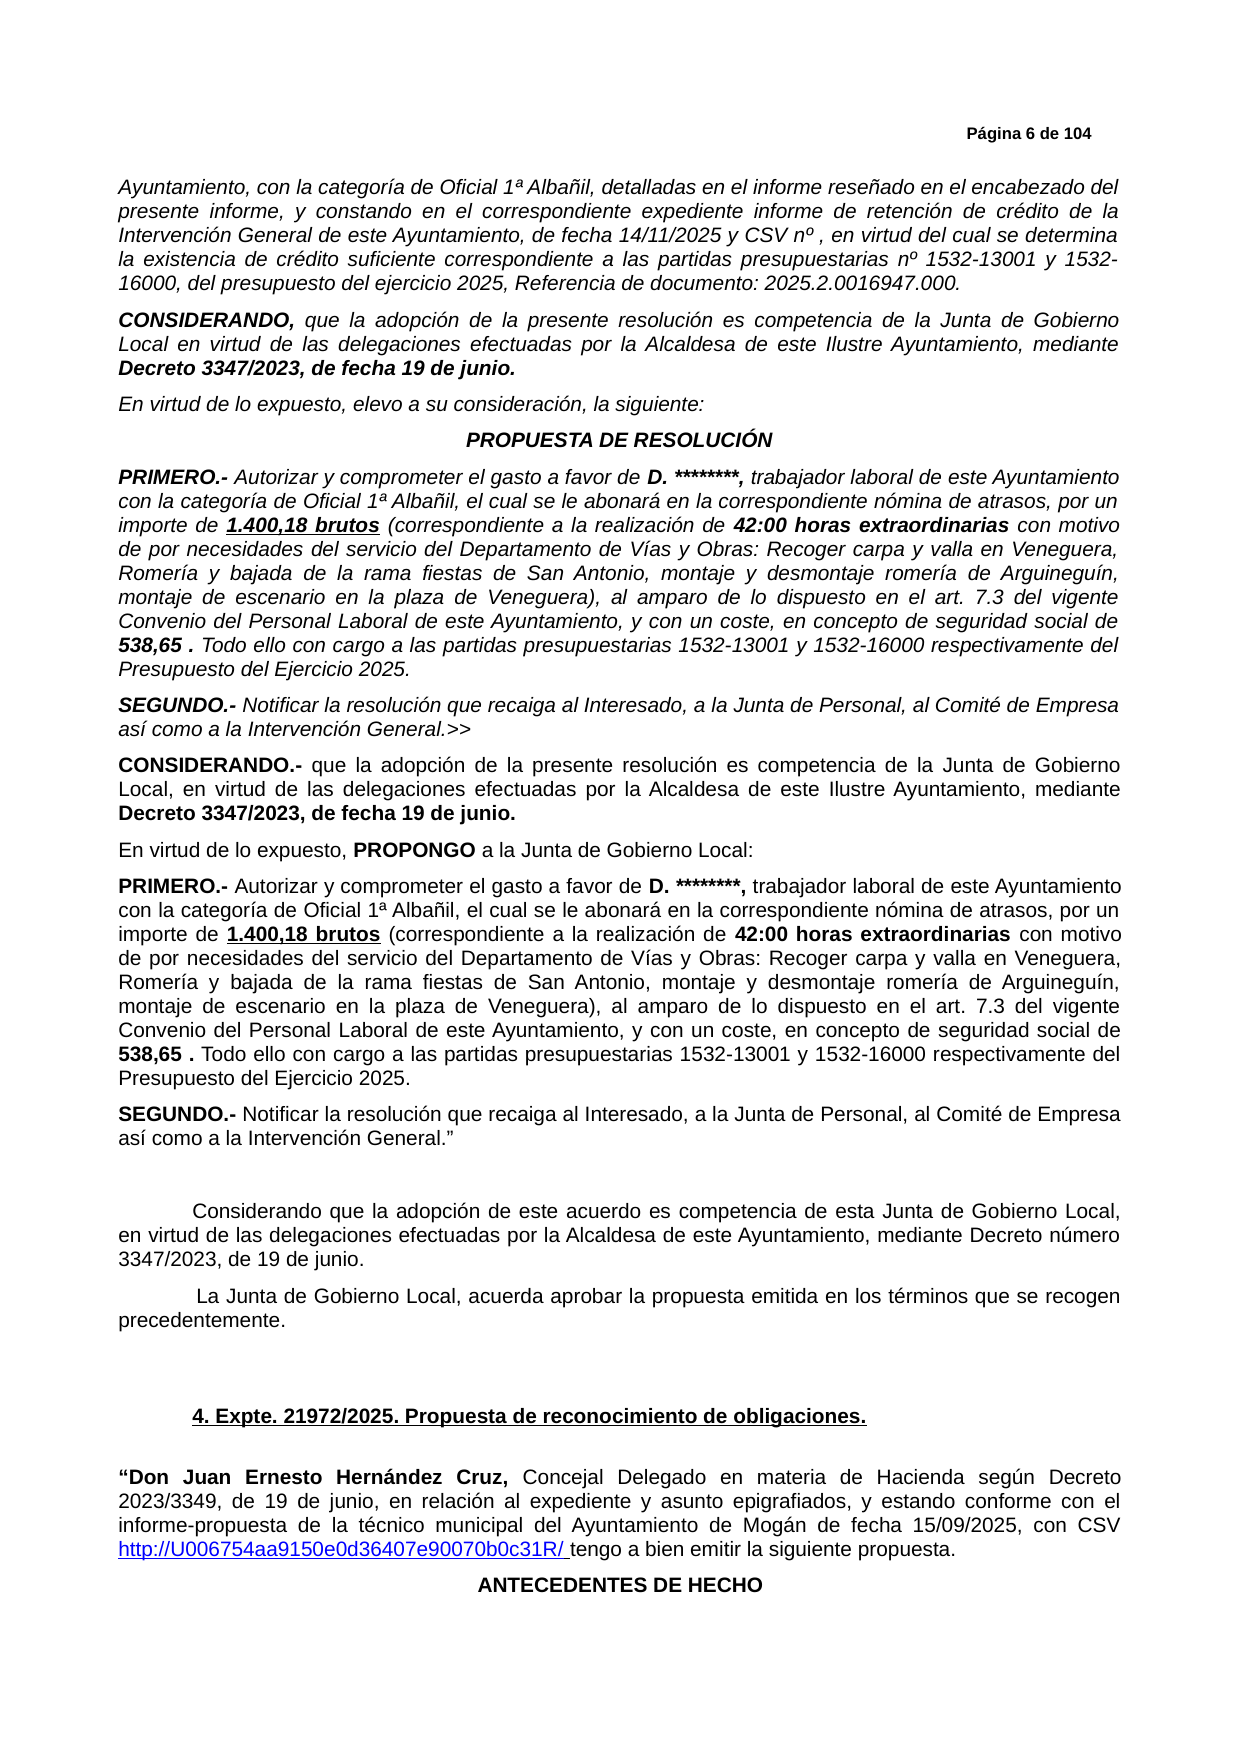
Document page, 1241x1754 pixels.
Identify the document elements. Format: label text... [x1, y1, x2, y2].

text En virtud de lo expuesto, PROPONGO a la Junta de Gobierno Local: [118, 838, 1122, 862]
text CONSIDERANDO, que la adopción de la presente resolución es competencia de la Junta de Gobierno Local en virtud de las delegaciones efectuadas por la Alcaldesa de este Ilustre Ayuntamiento, mediante Decreto 3347/2023, de fecha 19 de junio. [118, 307, 1122, 379]
text PROPUESTA DE RESOLUCIÓN [118, 428, 1122, 452]
text Considerando que la adopción de este acuerdo es competencia de esta Junta de Gobierno Local, en virtud de las delegaciones efectuadas por la Alcaldesa de este Ayuntamiento, mediante Decreto número 3347/2023, de 19 de junio. [118, 1199, 1122, 1271]
text SEGUNDO.- Notificar la resolución que recaiga al Interesado, a la Junta de Personal, al Comité de Empresa así como a la Intervención General.>> [118, 693, 1122, 741]
text PRIMERO.- Autorizar y comprometer el gasto a favor de D. ********, trabajador laboral de este Ayuntamiento con la categoría de Oficial 1ª Albañil, el cual se le abonará en la correspondiente nómina de atrasos, por un importe de 1.400,18 brutos (correspondiente a la realización de 42:00 horas extraordinarias con motivo de por necesidades del servicio del Departamento de Vías y Obras: Recoger carpa y valla en Veneguera, Romería y bajada de la rama fiestas de San Antonio, montaje y desmontaje romería de Arguineguín, montaje de escenario en la plaza de Veneguera), al amparo de lo dispuesto en el art. 7.3 del vigente Convenio del Personal Laboral de este Ayuntamiento, y con un coste, en concepto de seguridad social de 538,65 . Todo ello con cargo a las partidas presupuestarias 1532-13001 y 1532-16000 respectivamente del Presupuesto del Ejercicio 2025. [118, 465, 1122, 680]
text La Junta de Gobierno Local, acuerda aprobar la propuesta emitida en los términos que se recogen precedentemente. [118, 1283, 1122, 1331]
text Ayuntamiento, con la categoría de Oficial 1ª Albañil, detalladas en el informe reseñado en el encabezado del presente informe, y constando en el correspondiente expediente informe de retención de crédito de la Intervención General de este Ayuntamiento, de fecha 14/11/2025 y CSV nº , en virtud del cual se determina la existencia de crédito suficiente correspondiente a las partidas presupuestarias nº 1532-13001 y 1532-16000, del presupuesto del ejercicio 2025, Referencia de documento: 2025.2.0016947.000. [118, 175, 1122, 295]
text PRIMERO.- Autorizar y comprometer el gasto a favor de D. ********, trabajador laboral de este Ayuntamiento con la categoría de Oficial 1ª Albañil, el cual se le abonará en la correspondiente nómina de atrasos, por un importe de 1.400,18 brutos (correspondiente a la realización de 42:00 horas extraordinarias con motivo de por necesidades del servicio del Departamento de Vías y Obras: Recoger carpa y valla en Veneguera, Romería y bajada de la rama fiestas de San Antonio, montaje y desmontaje romería de Arguineguín, montaje de escenario en la plaza de Veneguera), al amparo de lo dispuesto en el art. 7.3 del vigente Convenio del Personal Laboral de este Ayuntamiento, y con un coste, en concepto de seguridad social de 538,65 . Todo ello con cargo a las partidas presupuestarias 1532-13001 y 1532-16000 respectivamente del Presupuesto del Ejercicio 2025. [118, 874, 1122, 1090]
text ANTECEDENTES DE HECHO [118, 1573, 1122, 1597]
text 4. Expte. 21972/2025. Propuesta de reconocimiento de obligaciones. [118, 1404, 1122, 1428]
text SEGUNDO.- Notificar la resolución que recaiga al Interesado, a la Junta de Personal, al Comité de Empresa así como a la Intervención General.” [118, 1102, 1122, 1150]
text CONSIDERANDO.- que la adopción de la presente resolución es competencia de la Junta de Gobierno Local, en virtud de las delegaciones efectuadas por la Alcaldesa de este Ilustre Ayuntamiento, mediante Decreto 3347/2023, de fecha 19 de junio. [118, 753, 1122, 825]
text “Don Juan Ernesto Hernández Cruz, Concejal Delegado en materia de Hacienda según Decreto 2023/3349, de 19 de junio, en relación al expediente y asunto epigrafiados, y estando conforme con el informe-propuesta de la técnico municipal del Ayuntamiento de Mogán de fecha 15/09/2025, con CSV http://U006754aa9150e0d36407e90070b0c31R/ tengo a bien emitir la siguiente propuesta. [118, 1465, 1122, 1561]
text En virtud de lo expuesto, elevo a su consideración, la siguiente: [118, 392, 1122, 416]
